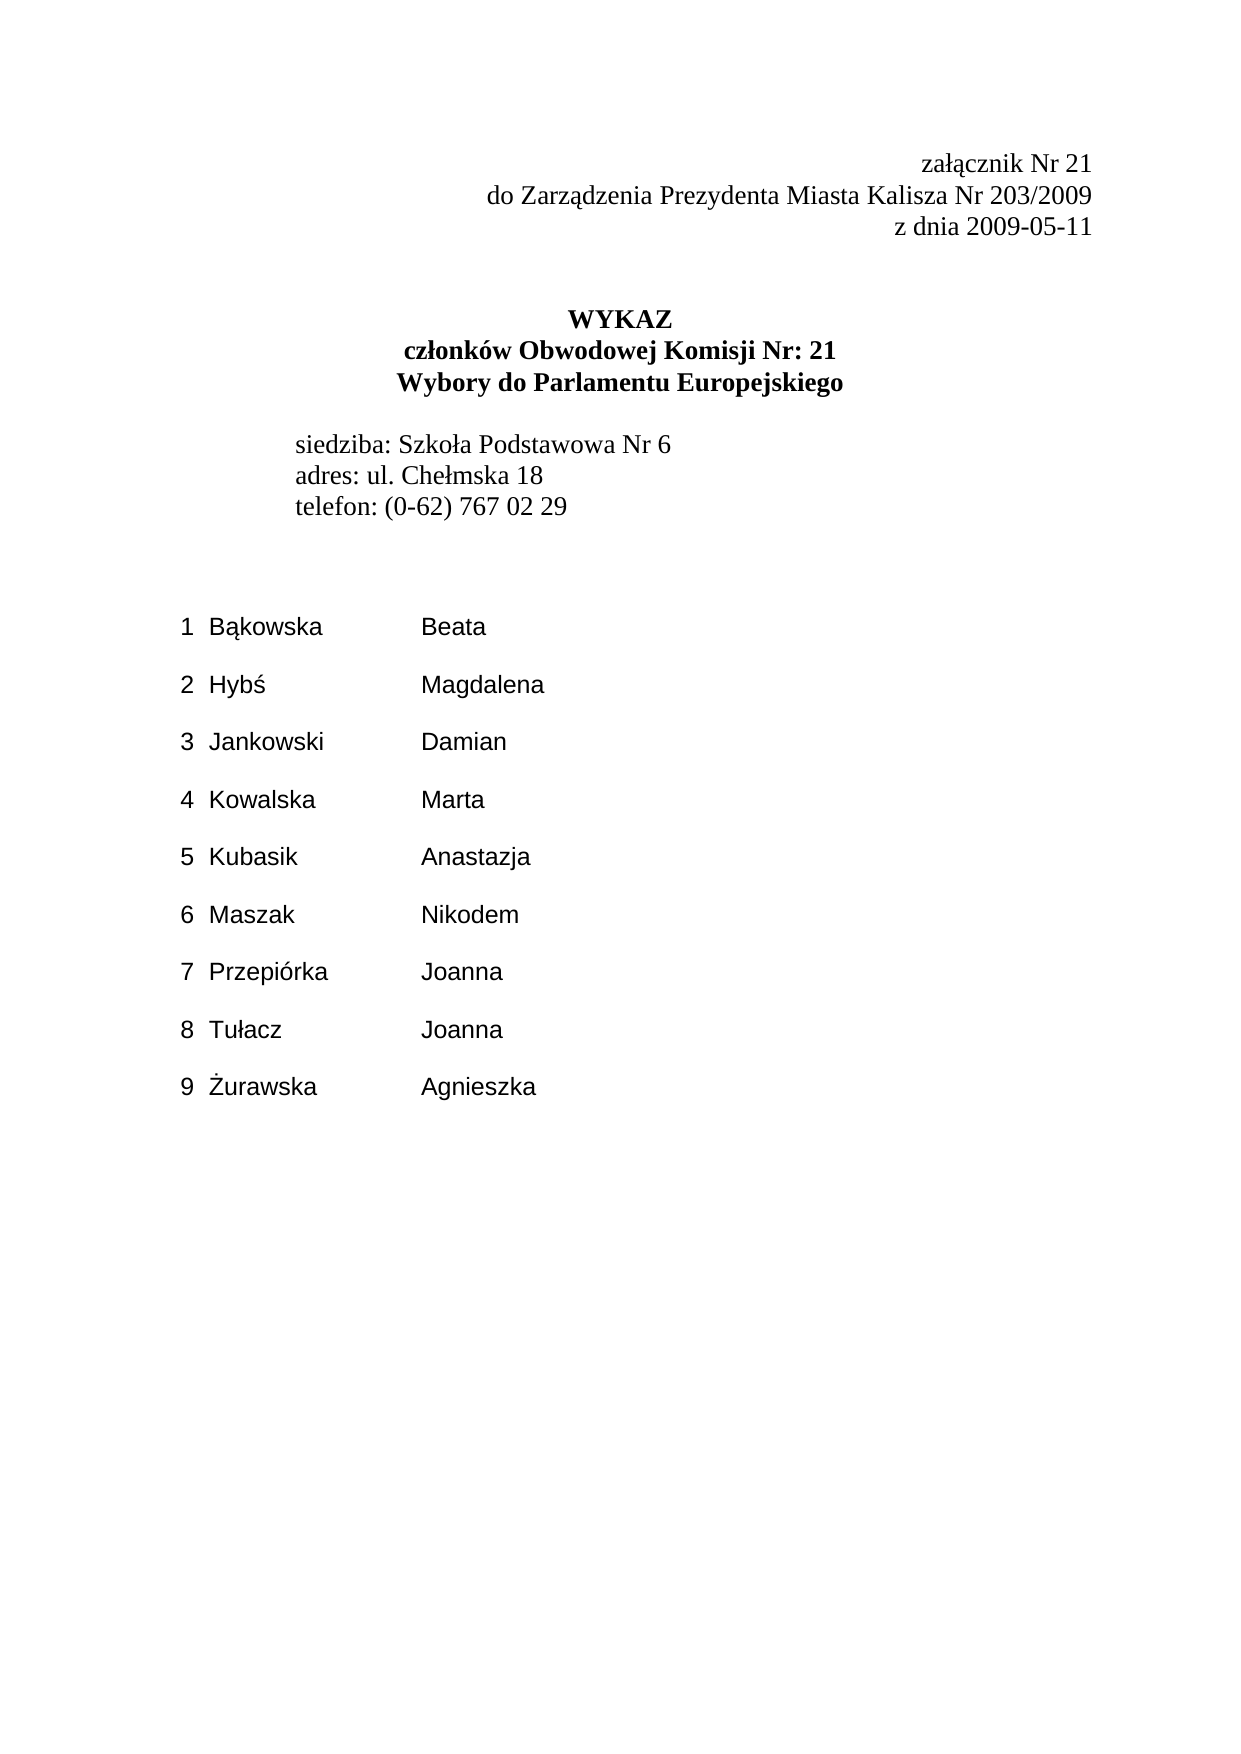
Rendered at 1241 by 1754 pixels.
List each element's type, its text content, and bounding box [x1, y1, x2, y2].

table_cell Tułacz [201, 986, 413, 1044]
table_cell Kowalska [201, 756, 413, 814]
table_cell Magdalena [414, 641, 552, 699]
table_cell 6 [148, 871, 201, 929]
table_cell Damian [414, 699, 552, 756]
table_header Beata [414, 584, 552, 641]
table_cell Żurawska [201, 1044, 413, 1101]
table_cell Marta [414, 756, 552, 814]
text siedziba: Szkoła Podstawowa Nr 6 [295, 428, 1092, 459]
text do Zarządzenia Prezydenta Miasta Kalisza Nr 203/2009 [148, 179, 1092, 210]
table_cell Nikodem [414, 871, 552, 929]
text Wybory do Parlamentu Europejskiego [148, 366, 1092, 397]
text z dnia 2009-05-11 [148, 210, 1092, 241]
table_cell 7 [148, 929, 201, 986]
table_cell 5 [148, 814, 201, 871]
table_cell 8 [148, 986, 201, 1044]
table_cell Kubasik [201, 814, 413, 871]
text WYKAZ [148, 303, 1092, 334]
table_cell Joanna [414, 986, 552, 1044]
table_cell 3 [148, 699, 201, 756]
table_cell Jankowski [201, 699, 413, 756]
table_cell Hybś [201, 641, 413, 699]
text członków Obwodowej Komisji Nr: 21 [148, 334, 1092, 366]
table_cell Maszak [201, 871, 413, 929]
table_header 1 [148, 584, 201, 641]
text załącznik Nr 21 [148, 148, 1092, 179]
table_cell Joanna [414, 929, 552, 986]
table_cell Agnieszka [414, 1044, 552, 1101]
table_cell 4 [148, 756, 201, 814]
table_cell Przepiórka [201, 929, 413, 986]
table_cell 9 [148, 1044, 201, 1101]
table_cell 2 [148, 641, 201, 699]
table_cell Anastazja [414, 814, 552, 871]
text adres: ul. Chełmska 18 [148, 459, 1092, 490]
table_header Bąkowska [201, 584, 413, 641]
text telefon: (0-62) 767 02 29 [221, 490, 1092, 521]
